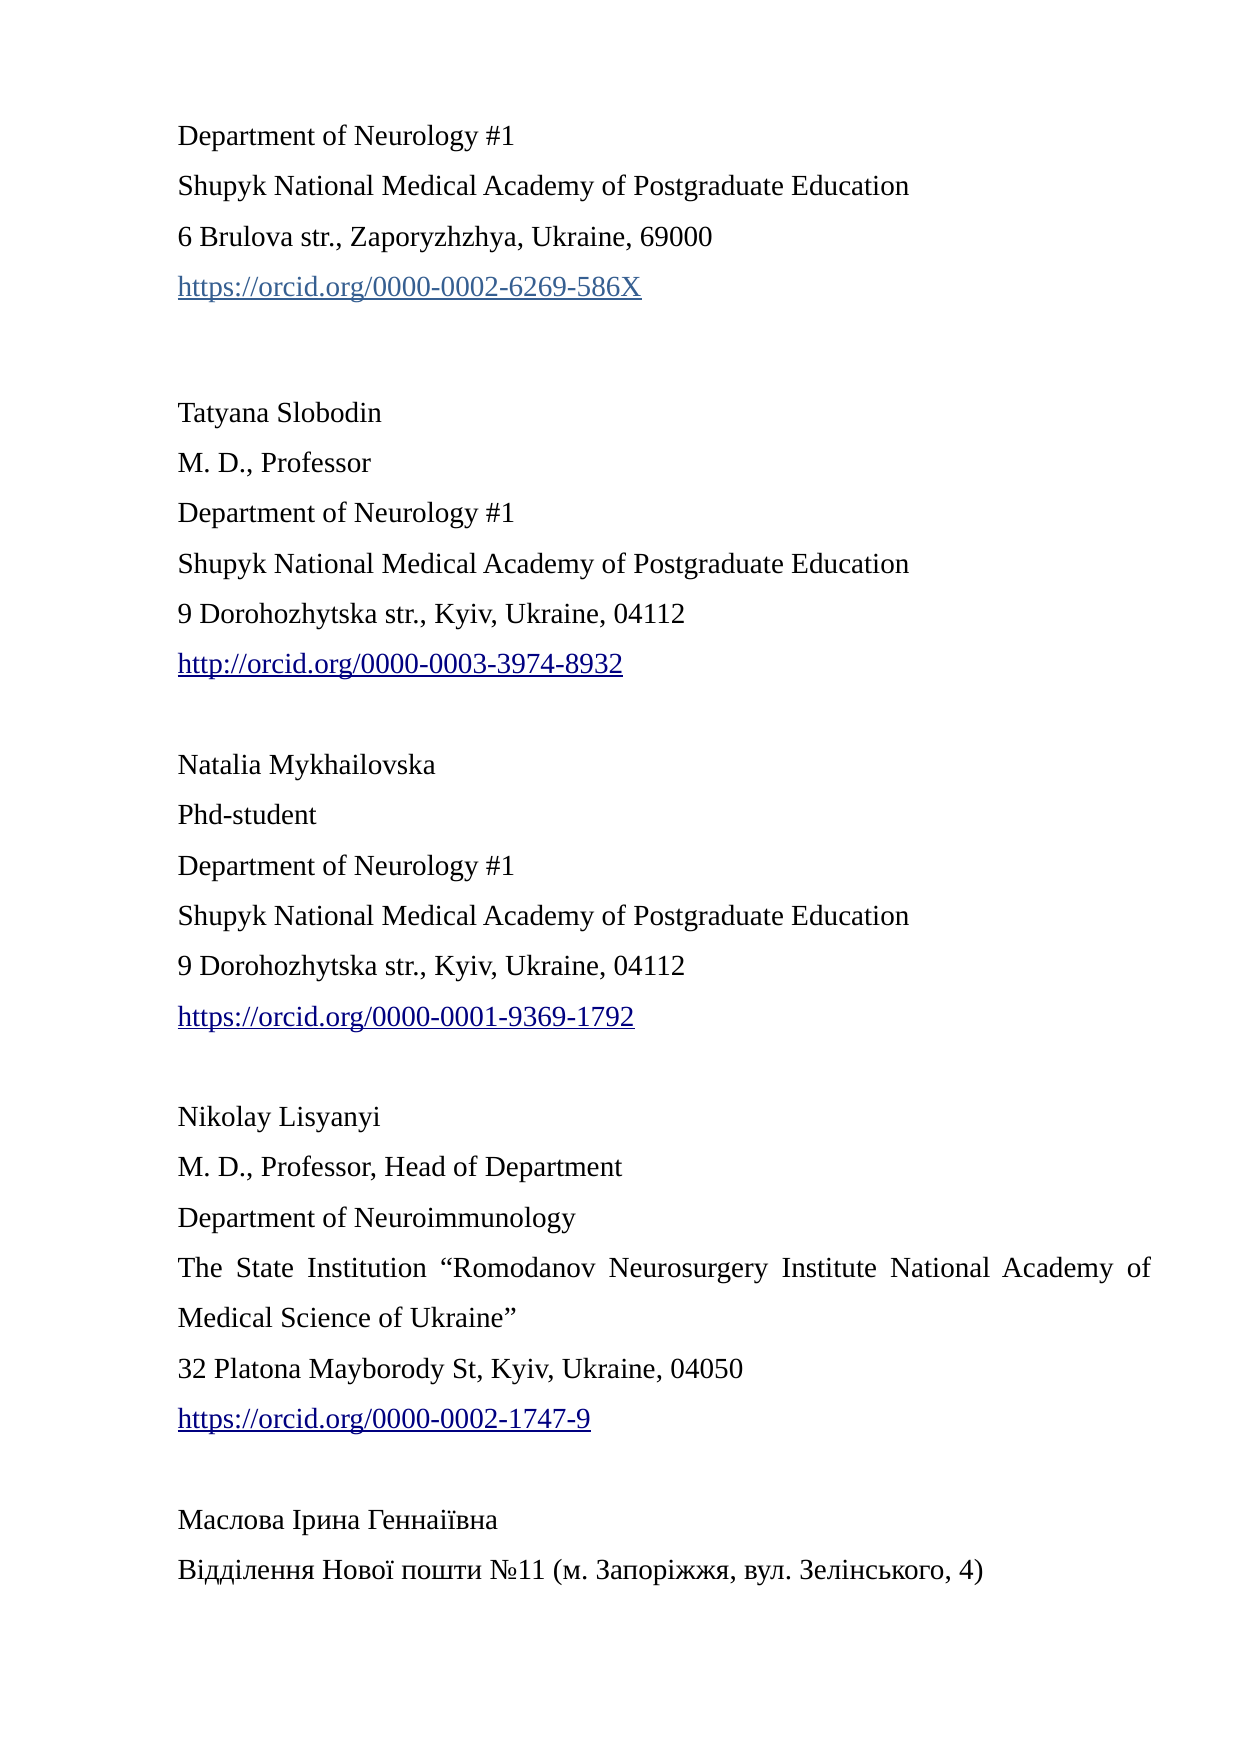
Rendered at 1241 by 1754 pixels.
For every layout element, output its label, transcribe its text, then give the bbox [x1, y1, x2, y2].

text M. D., Professor [177, 445, 1152, 479]
text https://orcid.org/0000-0001-9369-1792 [177, 999, 1152, 1032]
text Shupyk National Medical Academy of Postgraduate Education [177, 898, 1152, 932]
text Department of Neuroimmunology [177, 1200, 1152, 1233]
text https://orcid.org/0000-0002-6269-586X [177, 269, 1152, 303]
text The State Institution “Romodanov Neurosurgery Institute National Academy of Medical Science of Ukraine” [177, 1250, 1152, 1334]
text http://orcid.org/0000-0003-3974-8932 [177, 646, 1152, 680]
text 32 Platona Mayborody St, Kyiv, Ukraine, 04050 [177, 1351, 1152, 1384]
text 9 Dorohozhytska str., Kyiv, Ukraine, 04112 [177, 596, 1152, 630]
text Department of Neurology #1 [177, 848, 1152, 881]
text Shupyk National Medical Academy of Postgraduate Education [177, 546, 1152, 579]
text Department of Neurology #1 [177, 496, 1152, 529]
text https://orcid.org/0000-0002-1747-9 [177, 1401, 1152, 1435]
text Tatyana Slobodin [177, 395, 1152, 428]
text Natalia Mykhailovska [177, 747, 1152, 781]
text Phd-student [177, 797, 1152, 831]
text Nikolay Lisyanyi [177, 1099, 1152, 1133]
text M. D., Professor, Head of Department [177, 1149, 1152, 1183]
text 9 Dorohozhytska str., Kyiv, Ukraine, 04112 [177, 948, 1152, 982]
text 6 Brulova str., Zaporyzhzhya, Ukraine, 69000 [177, 219, 1152, 252]
text Shupyk National Medical Academy of Postgraduate Education [177, 168, 1152, 202]
text Department of Neurology #1 [177, 118, 1152, 152]
text Маслова Ірина Геннаіївна [177, 1502, 1152, 1535]
text Відділення Нової пошти №11 (м. Запоріжжя, вул. Зелінського, 4) [177, 1552, 1152, 1586]
